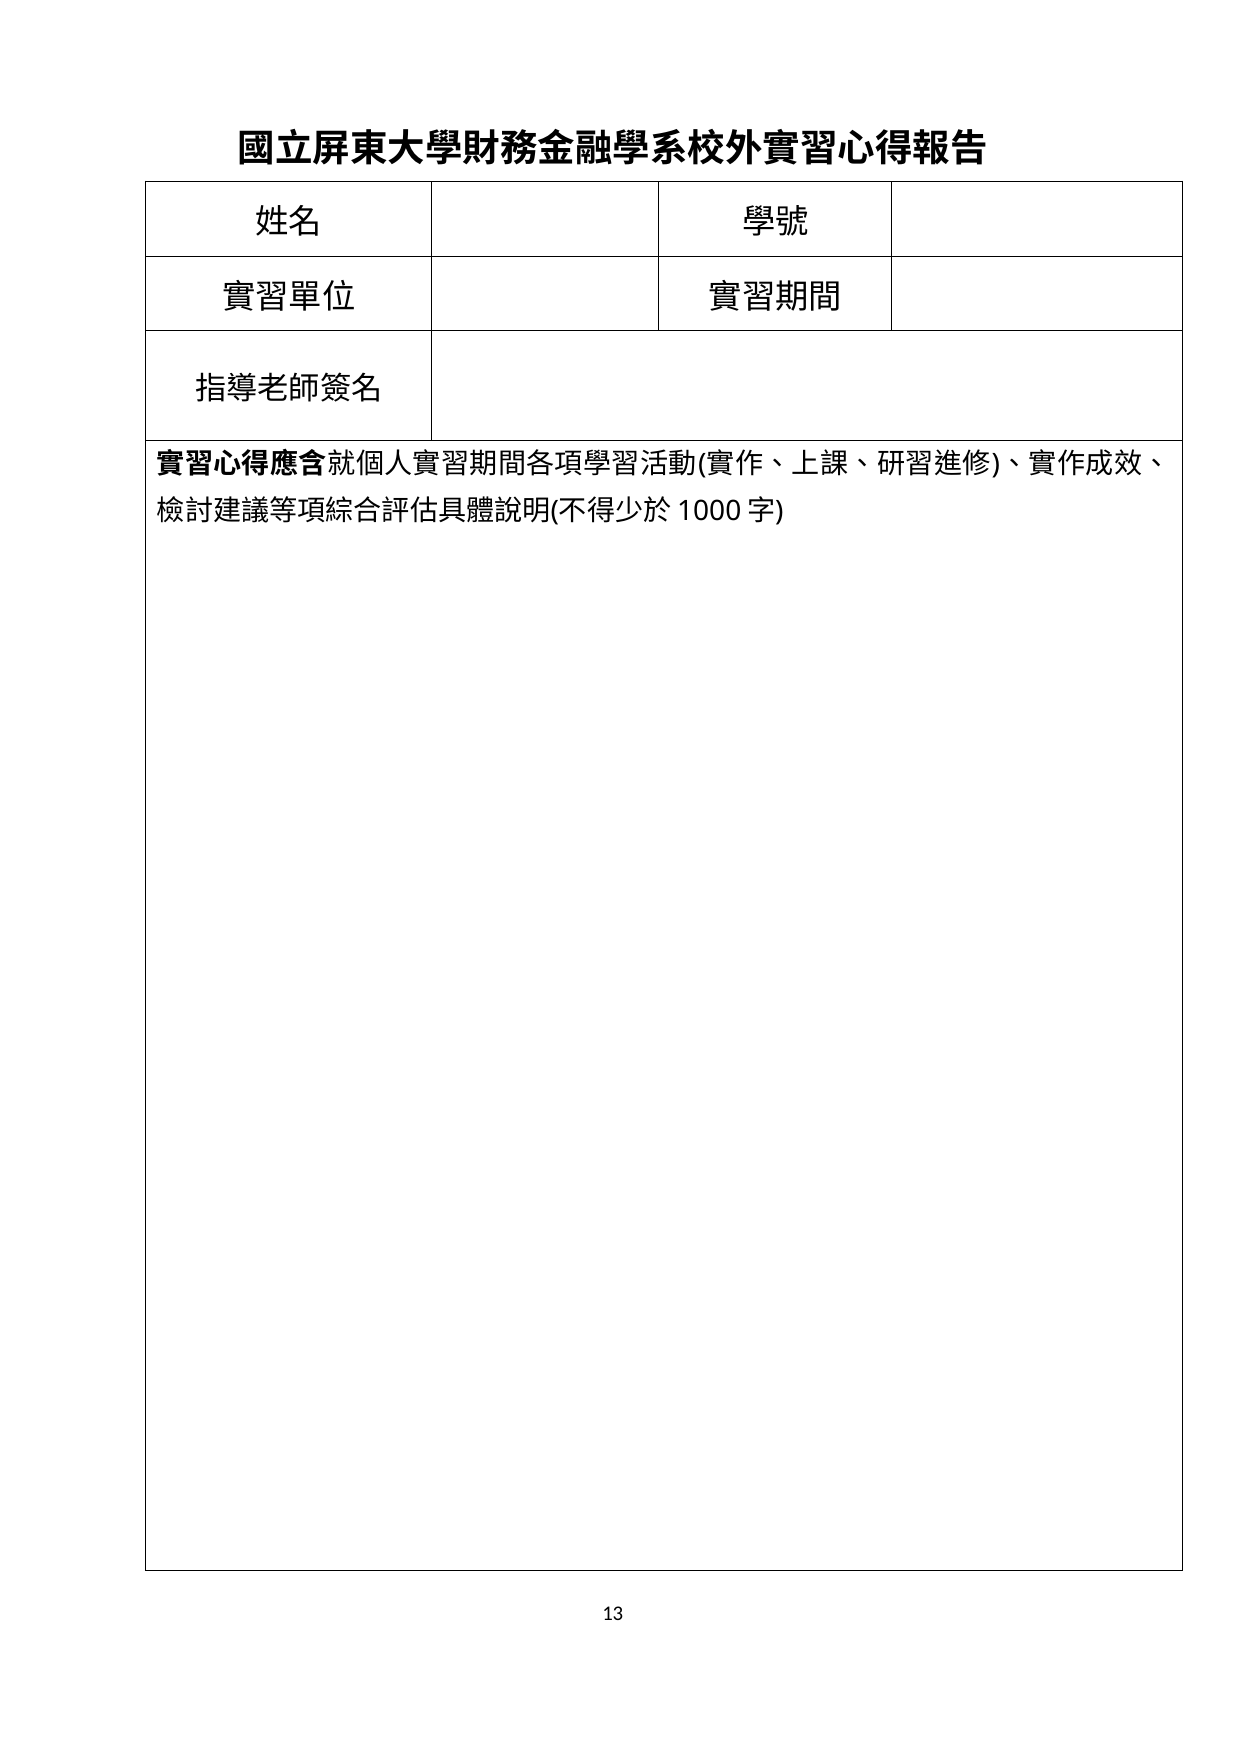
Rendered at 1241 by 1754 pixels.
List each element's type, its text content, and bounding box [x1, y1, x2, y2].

table_cell 實習單位 [146, 257, 431, 330]
table_header [432, 182, 658, 256]
subtitle 國立屏東大學財務金融學系校外實習心得報告 [145, 118, 1080, 172]
table_cell 實習心得應含就個人實習期間各項學習活動(實作、上課、研習進修)、實作成效、檢討建議等項綜合評估具體說明(不得少於1000字) [146, 441, 1182, 1570]
table_cell [432, 257, 658, 330]
table_cell 實習期間 [659, 257, 891, 330]
table_header 姓名 [146, 182, 431, 256]
table_cell [892, 257, 1182, 330]
table_cell 指導老師簽名 [146, 331, 431, 440]
table_cell [432, 331, 1182, 440]
table_header [892, 182, 1182, 256]
table_header 學號 [659, 182, 891, 256]
